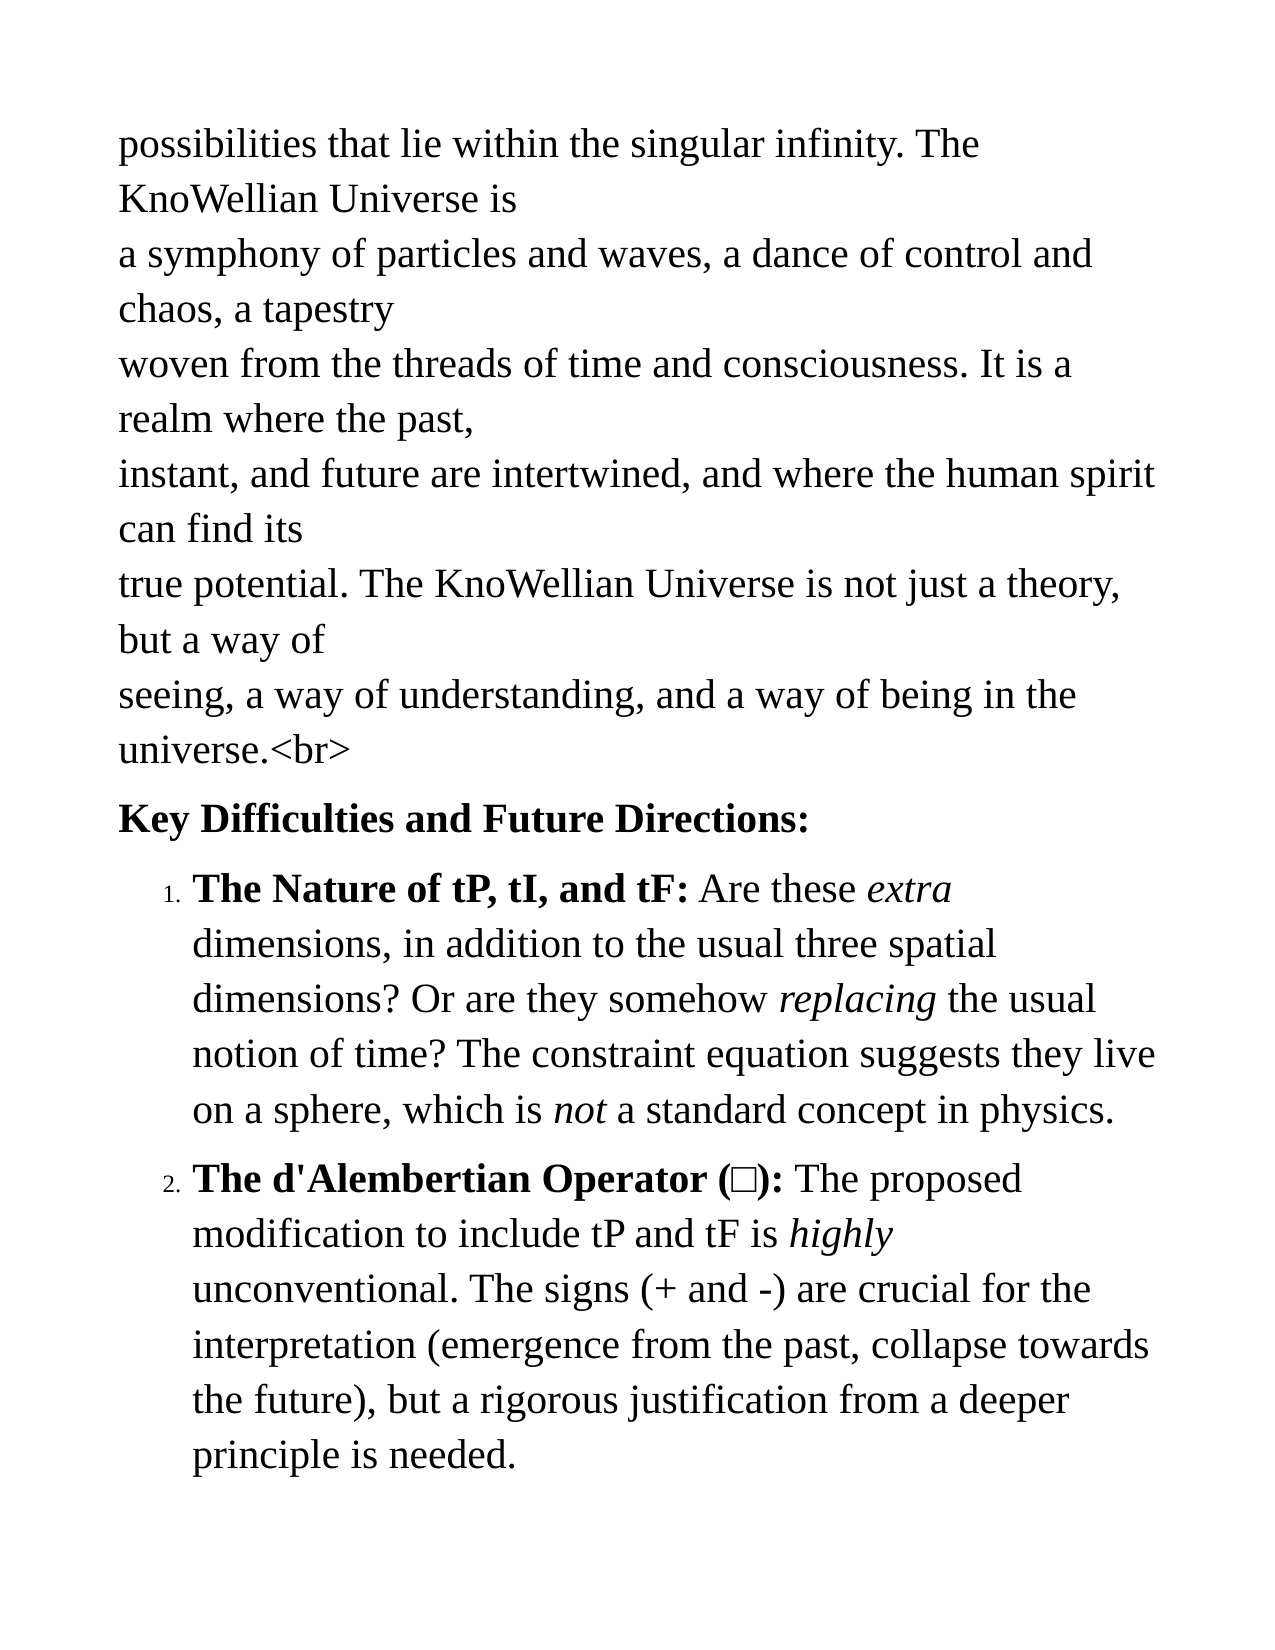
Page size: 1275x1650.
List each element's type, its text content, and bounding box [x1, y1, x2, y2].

text possibilities that lie within the singular infinity. The KnoWellian Universe is a symphony of particles and waves, a dance of control and chaos, a tapestry woven from the threads of time and consciousness. It is a realm where the past, instant, and future are intertwined, and where the human spirit can find its true potential. The KnoWellian Universe is not just a theory, but a way of seeing, a way of understanding, and a way of being in the universe.<br> [118, 118, 1157, 772]
list The Nature of tP, tI, and tF: Are these extra dimensions, in addition to the usual three spatial dimensions? Or are they somehow replacing the usual notion of time? The constraint equation suggests they live on a sphere, which is not a standard concept in physics. [162, 864, 1157, 1132]
text Key Difficulties and Future Directions: [118, 794, 1157, 842]
list The d'Alembertian Operator (□): The proposed modification to include tP and tF is highly unconventional. The signs (+ and -) are crucial for the interpretation (emergence from the past, collapse towards the future), but a rigorous justification from a deeper principle is needed. [162, 1154, 1157, 1477]
